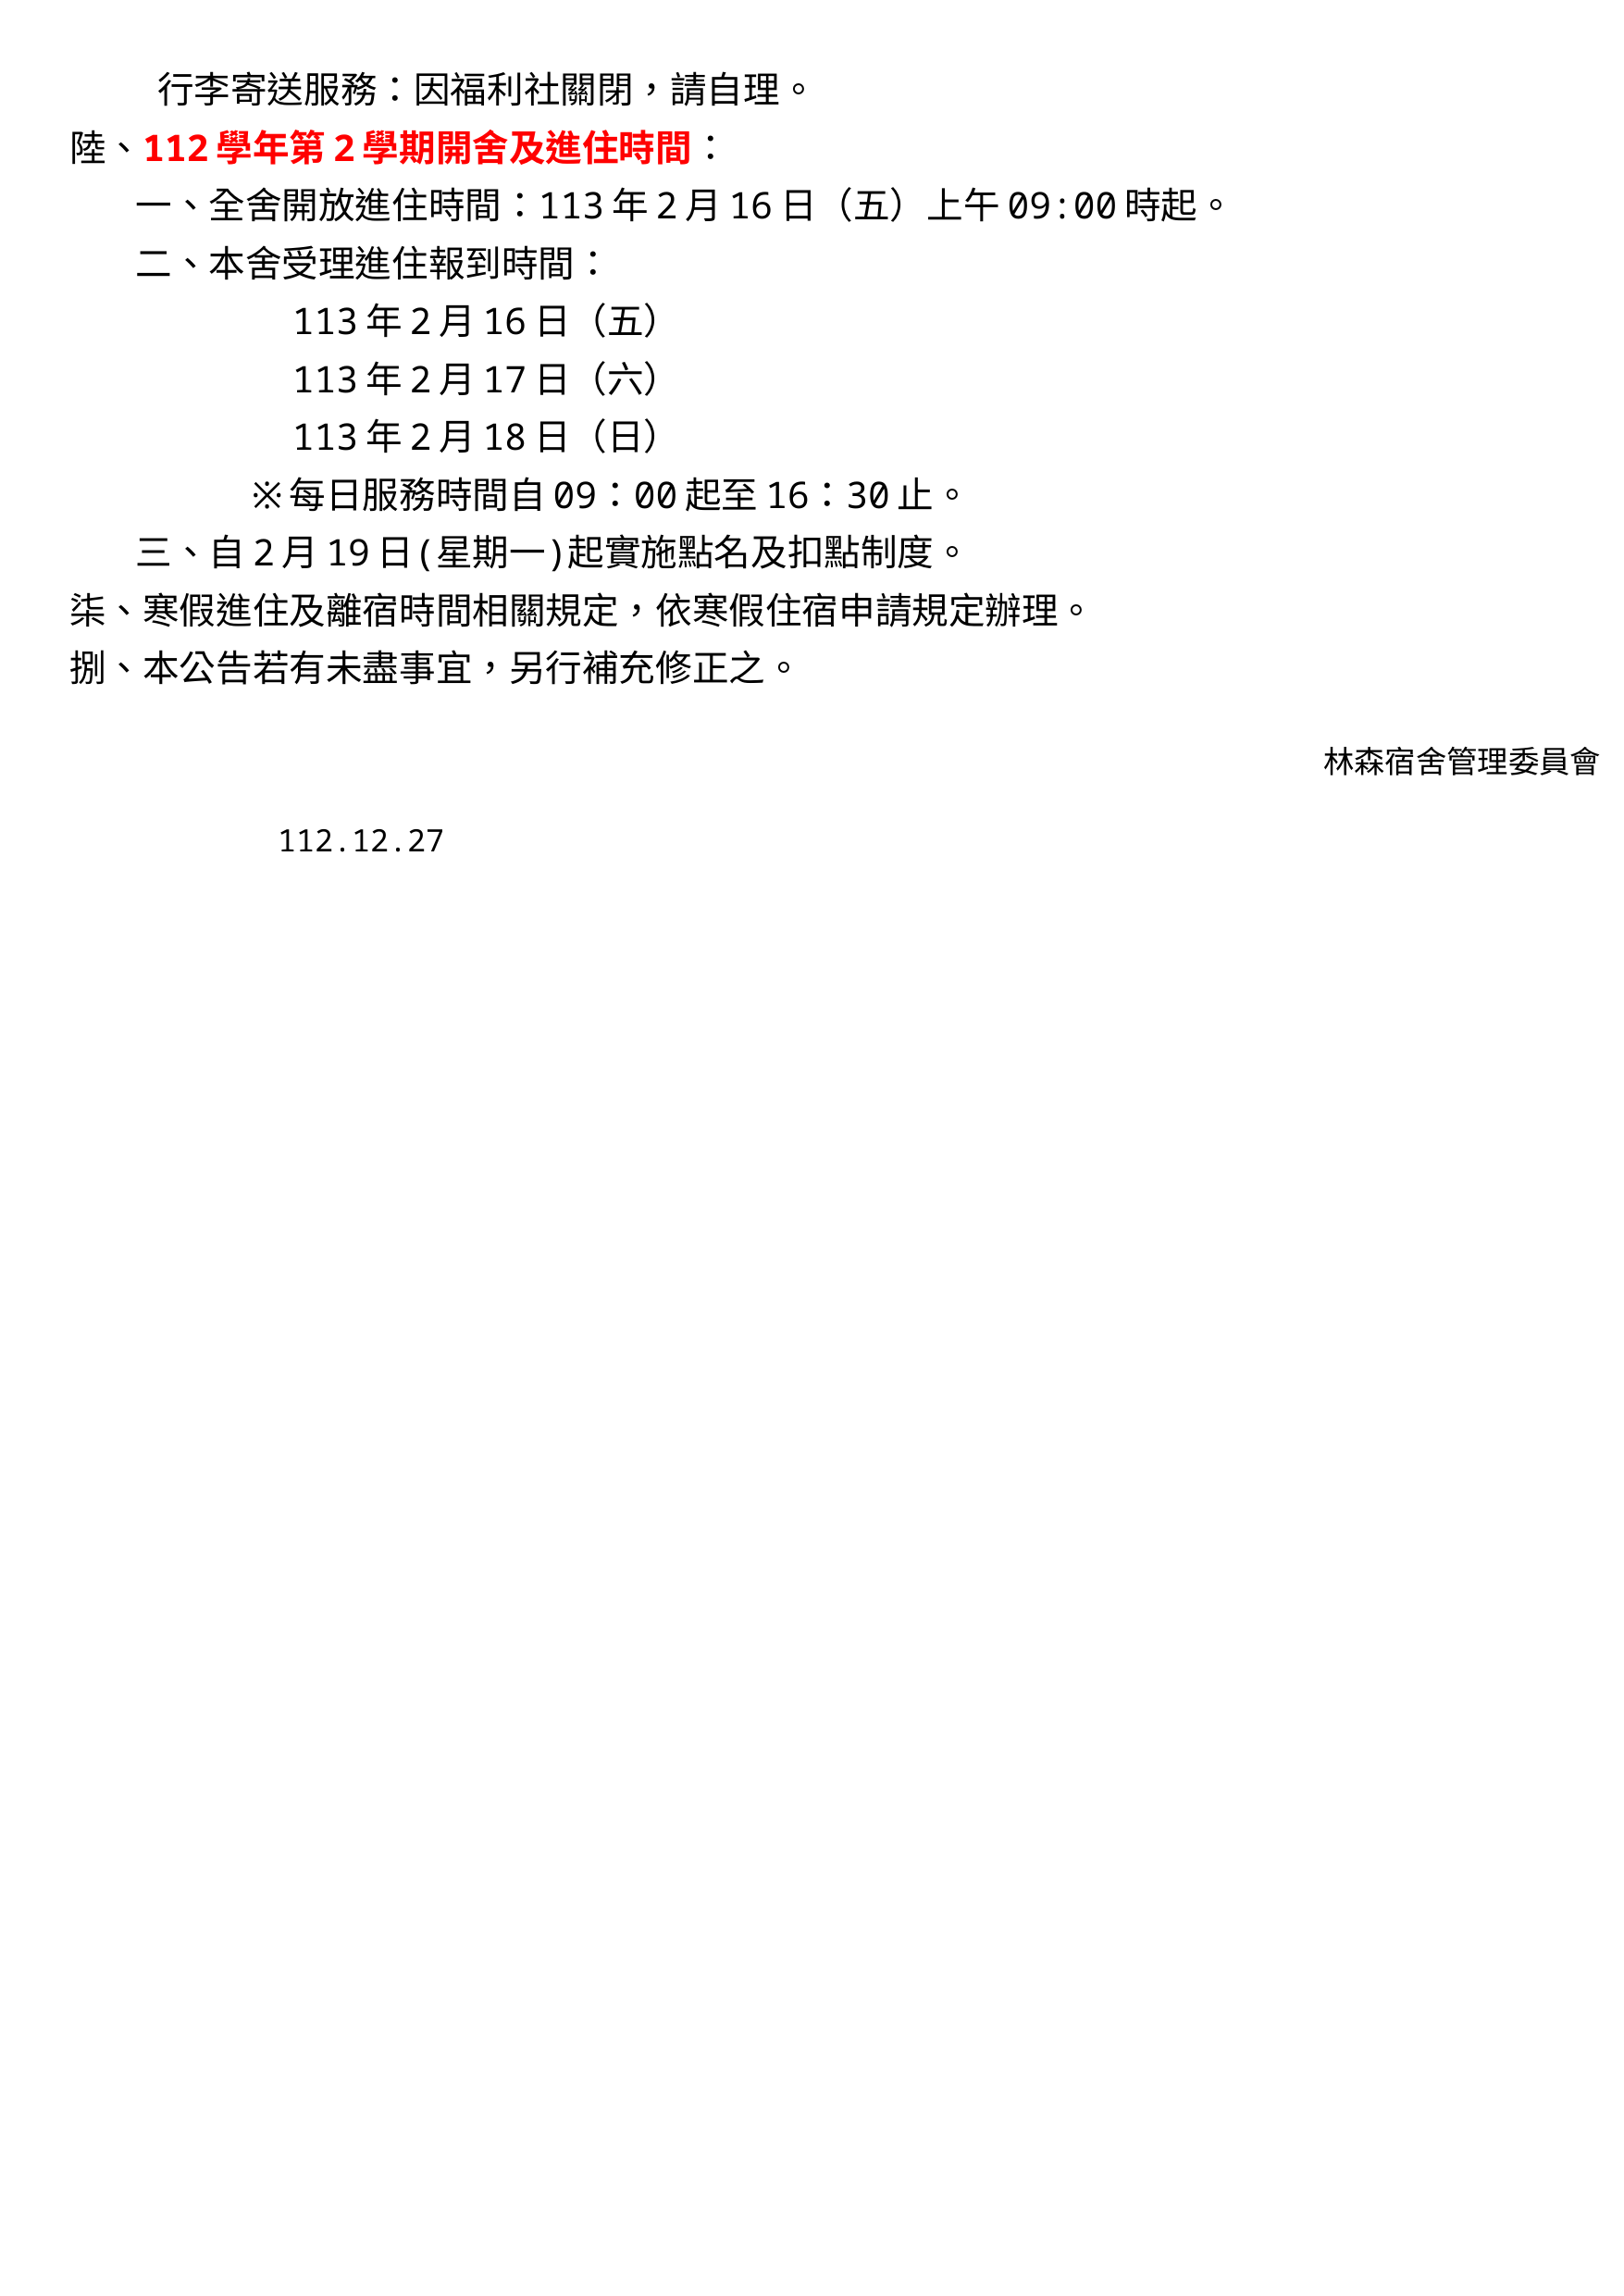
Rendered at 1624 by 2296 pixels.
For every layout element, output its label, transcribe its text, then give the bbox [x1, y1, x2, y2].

text 113年2月18日（日） [162, 396, 1613, 453]
text ※每日服務時間自09：00起至16：30止。 [69, 453, 1613, 512]
text 一、全舍開放進住時間：113年2月16日（五）上午09:00時起。 [69, 165, 1613, 222]
text 行李寄送服務：因福利社關閉，請自理。 [69, 49, 1613, 106]
text 柒、寒假進住及離宿時間相關規定，依寒假住宿申請規定辦理。 [69, 569, 1613, 627]
text 113年2月16日（五） [162, 280, 1613, 338]
text 三、自2月19日(星期一)起實施點名及扣點制度。 [69, 512, 1613, 569]
text 林森宿舍管理委員會112.12.27 [69, 685, 1613, 859]
text 113年2月17日（六） [162, 338, 1613, 396]
text 二、本舍受理進住報到時間： [69, 222, 1613, 280]
text 捌、本公告若有未盡事宜，另行補充修正之。 [69, 627, 1613, 685]
text 陸、112學年第2學期開舍及進住時間： [69, 106, 1613, 165]
